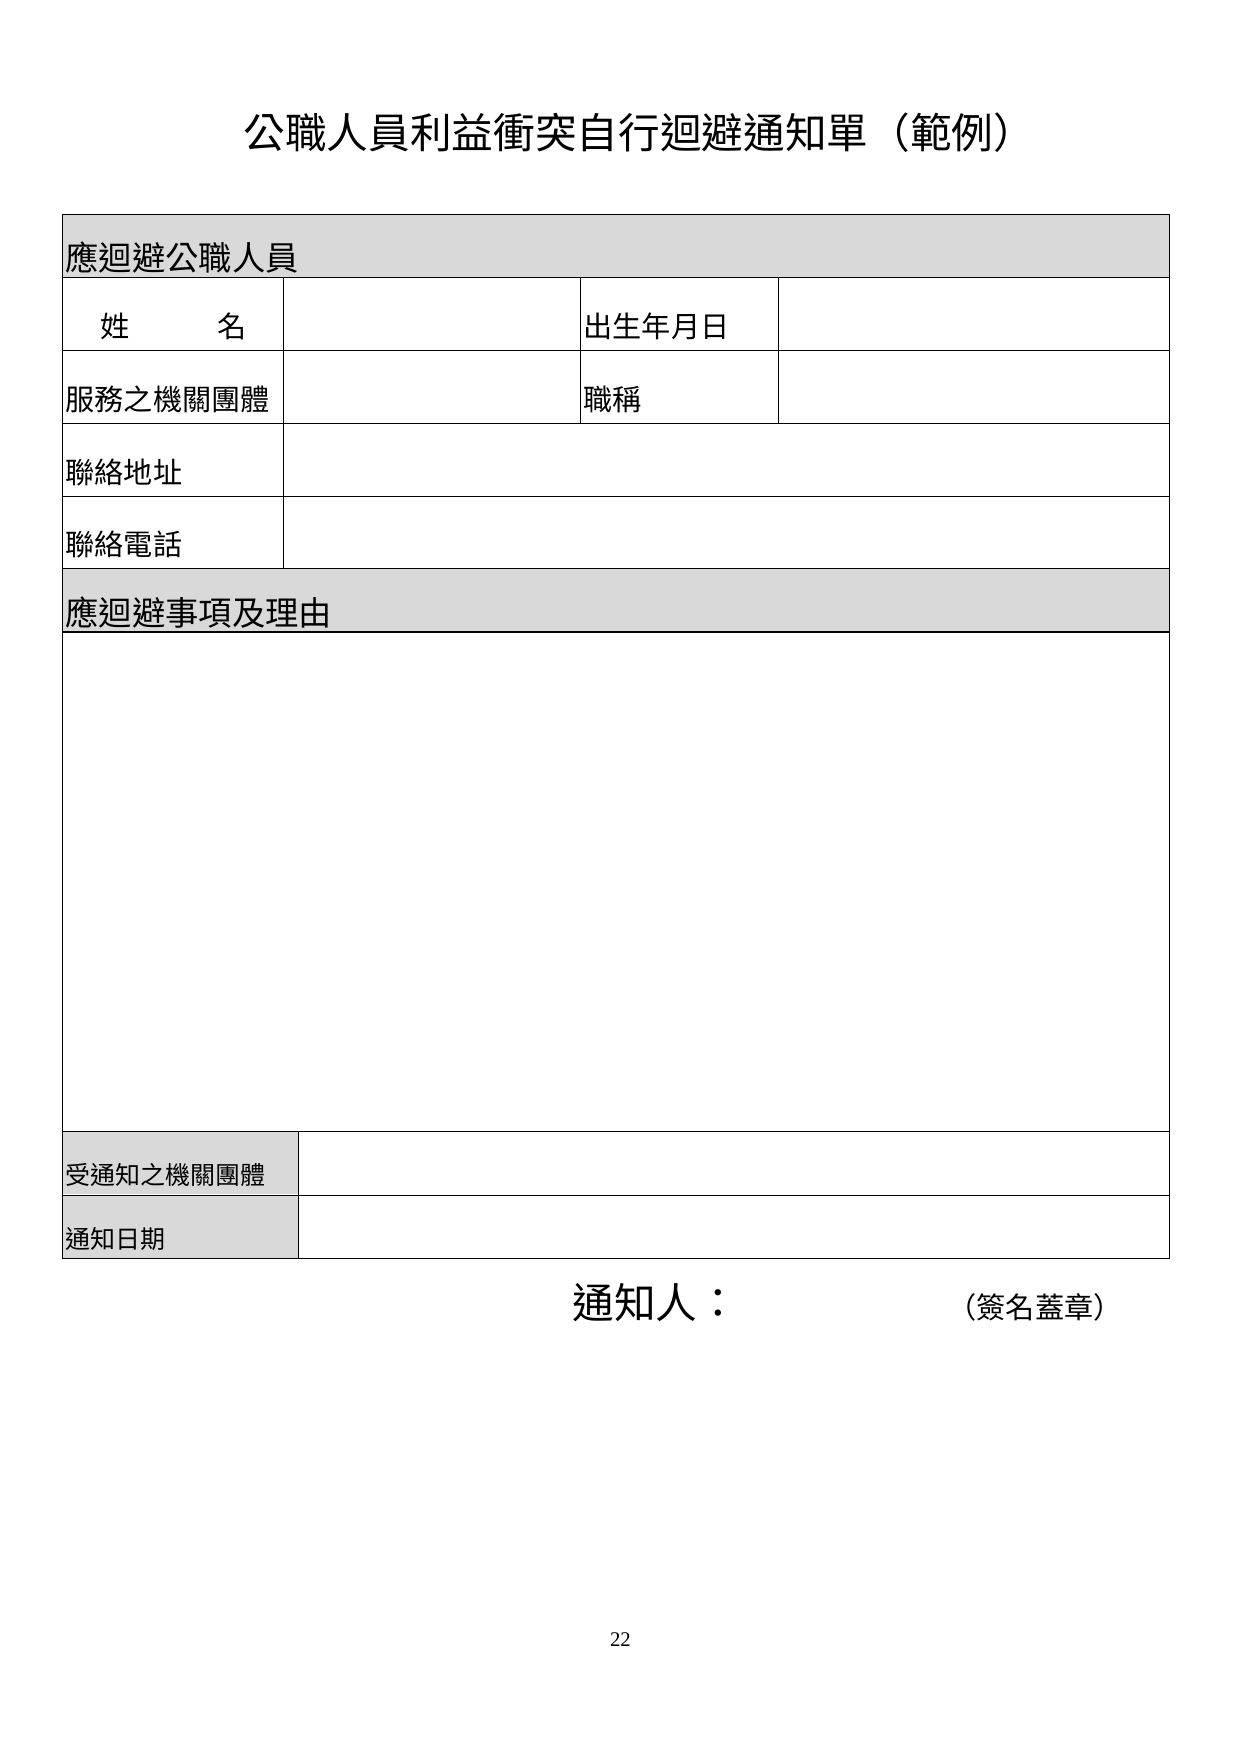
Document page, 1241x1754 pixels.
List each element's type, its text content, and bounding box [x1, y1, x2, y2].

table_cell [63, 633, 1169, 1131]
table_header 應迴避公職人員 [63, 215, 1169, 277]
table_cell [779, 278, 1169, 350]
table_cell 姓 名 [63, 278, 283, 350]
table_cell 應迴避事項及理由 [63, 569, 1169, 631]
table_cell 聯絡地址 [63, 424, 283, 496]
table_cell 通知日期 [63, 1196, 298, 1258]
table_cell 職稱 [581, 351, 778, 423]
table_cell [284, 497, 1169, 568]
table_cell [284, 278, 580, 350]
table_cell [299, 1132, 1169, 1194]
table_cell 服務之機關團體 [63, 351, 283, 423]
table_cell [284, 351, 580, 423]
text 公職人員利益衝突自行迴避通知單（範例） [118, 89, 1122, 151]
table_cell 聯絡電話 [63, 497, 283, 568]
table_cell [299, 1196, 1169, 1258]
table_cell [284, 424, 1169, 496]
table_cell [779, 351, 1169, 423]
table_cell 受通知之機關團體 [63, 1132, 298, 1194]
table_cell 出生年月日 [581, 278, 778, 350]
text 通知人： （簽名蓋章） [118, 1259, 1122, 1322]
